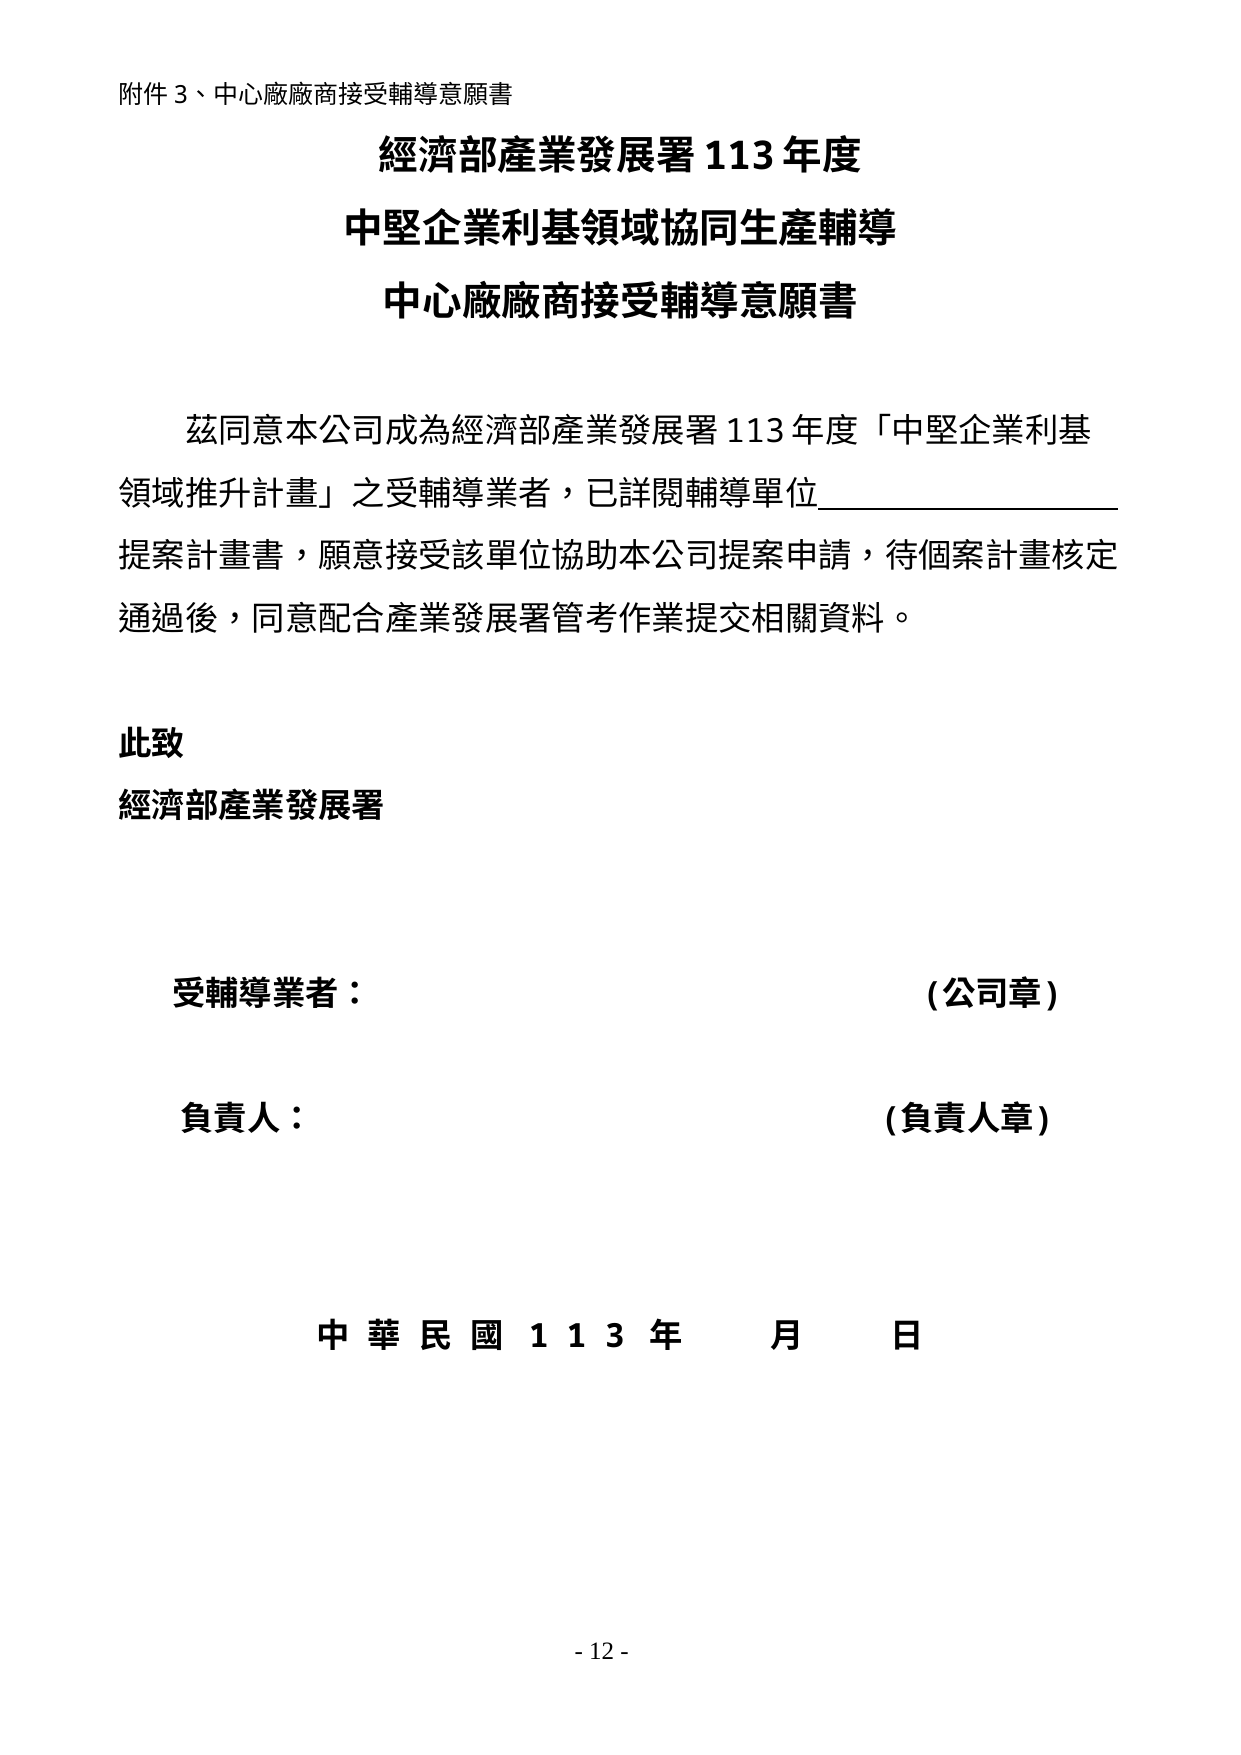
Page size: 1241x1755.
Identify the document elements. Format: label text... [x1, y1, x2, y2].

text 經濟部產業發展署 [118, 767, 1116, 830]
text 負責人： (負責人章) [118, 1080, 1116, 1142]
text 中堅企業利基領域協同生產輔導 [118, 184, 1122, 257]
subtitle 附件3、中心廠廠商接受輔導意願書 [118, 75, 1122, 111]
text 茲同意本公司成為經濟部產業發展署113年度「中堅企業利基領域推升計畫」之受輔導業者，已詳閱輔導單位 提案計畫書，願意接受該單位協助本公司提案申請，待個案計畫核定通過後，同意配合產業發展署管考作業提交相關資料。 [118, 392, 1122, 642]
text 受輔導業者： (公司章) [118, 955, 1116, 1017]
text 中心廠廠商接受輔導意願書 [118, 257, 1122, 330]
text 此致 [118, 705, 1116, 767]
text 中華民國113年 月 日 [118, 1309, 1122, 1358]
text 經濟部產業發展署113年度 [118, 111, 1122, 184]
